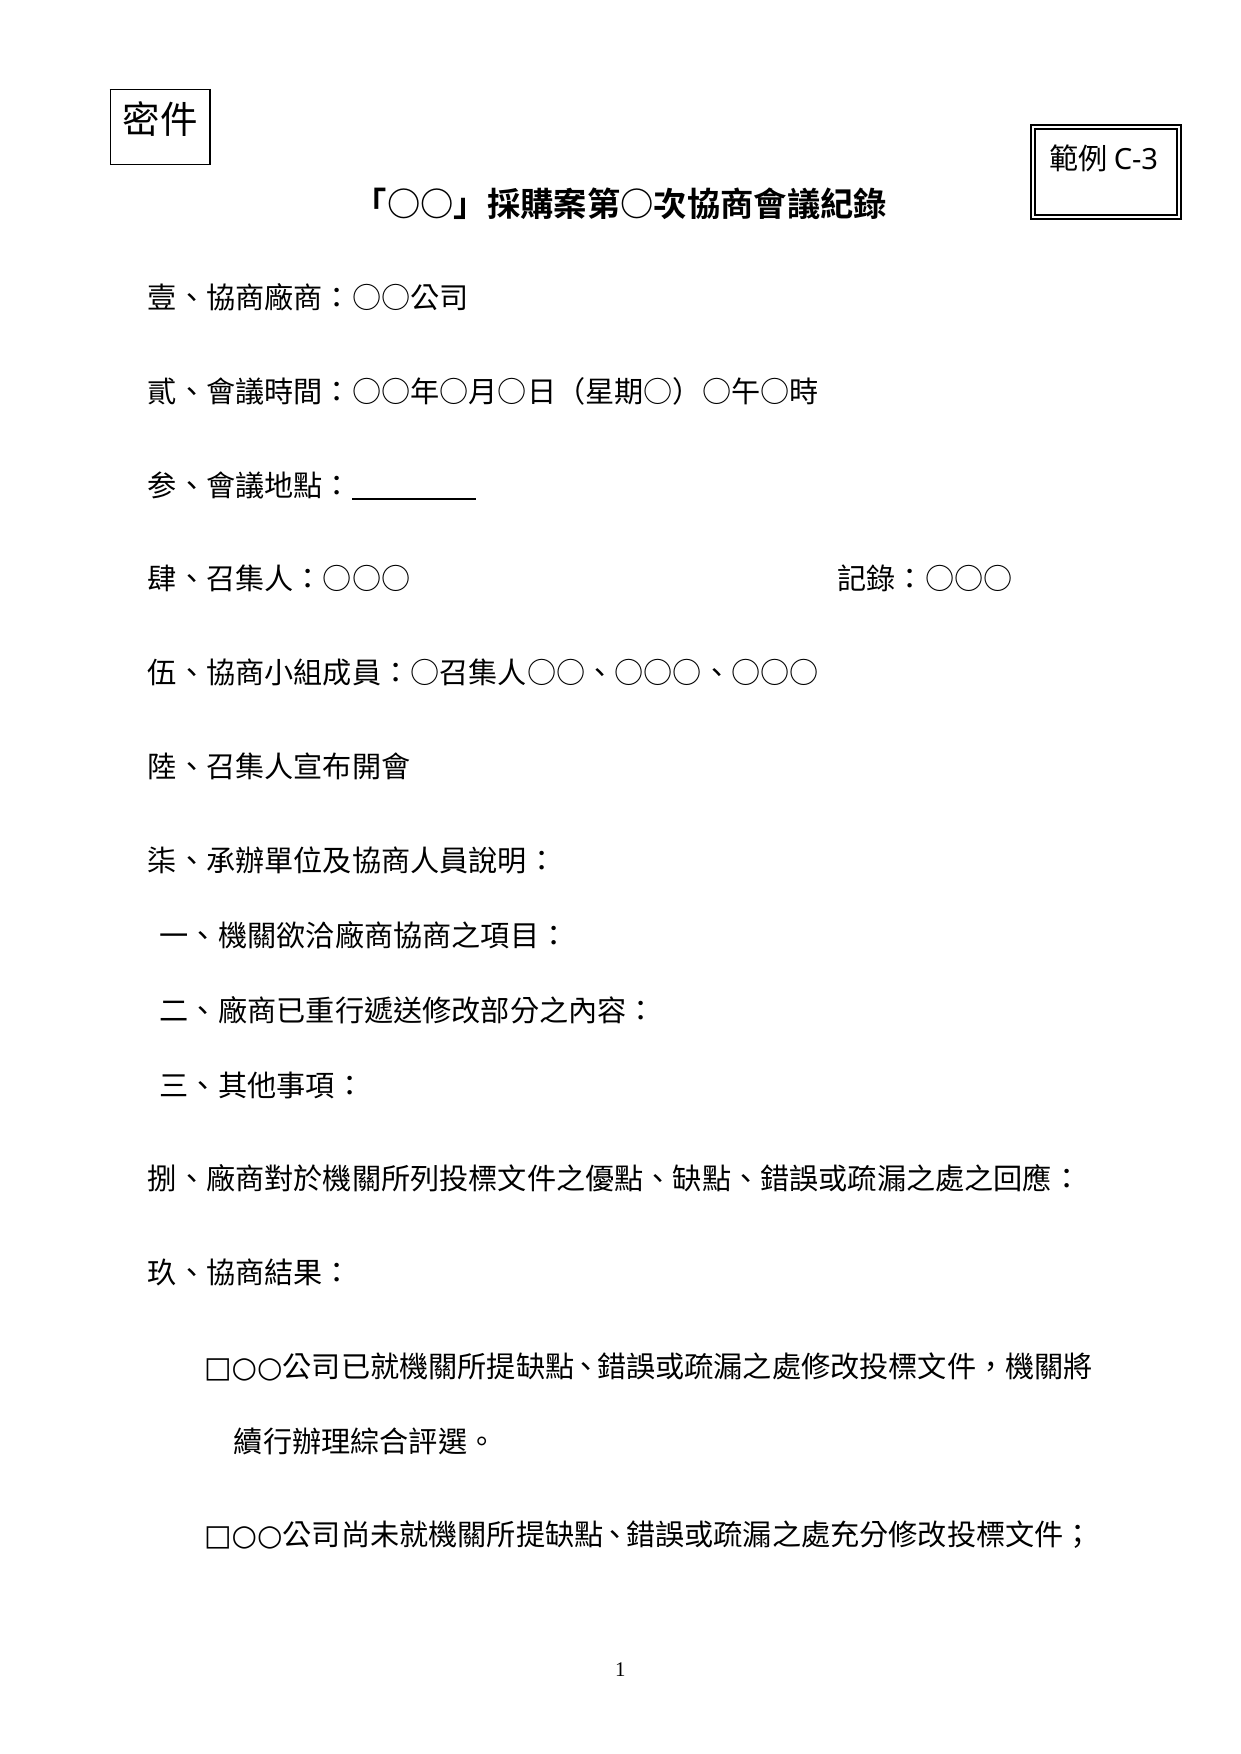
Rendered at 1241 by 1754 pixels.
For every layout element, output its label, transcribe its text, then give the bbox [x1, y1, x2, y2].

list 廠商已重行遞送修改部分之內容： [159, 971, 1092, 1046]
text 範例C-3 [1049, 136, 1163, 178]
list 機關欲洽廠商協商之項目： [159, 896, 1092, 971]
text 参、會議地點： [148, 446, 1092, 521]
text 柒、承辦單位及協商人員說明： [148, 821, 1092, 896]
text 密件 [111, 90, 209, 144]
text 伍、協商小組成員：○召集人○○、○○○、○○○ [148, 633, 1092, 708]
text 陸、召集人宣布開會 [148, 727, 1092, 802]
text □○○公司已就機關所提缺點、錯誤或疏漏之處修改投標文件，機關將續行辦理綜合評選。 [204, 1327, 1092, 1477]
text 壹、協商廠商：○○公司 [148, 258, 1092, 333]
text 肆、召集人：○○○ 記錄：○○○ [148, 539, 1092, 614]
text □○○公司尚未就機關所提缺點、錯誤或疏漏之處充分修改投標文件； [204, 1496, 1092, 1571]
text 「○○」採購案第○次協商會議紀錄 [111, 144, 209, 164]
text 捌、廠商對於機關所列投標文件之優點、缺點、錯誤或疏漏之處之回應： [148, 1139, 1092, 1214]
text 「○○」採購案第○次協商會議紀錄 [148, 164, 1092, 239]
list 其他事項： [159, 1046, 1092, 1121]
text 貳、會議時間：○○年○月○日（星期○）○午○時 [148, 352, 1092, 427]
text 玖、協商結果： [148, 1233, 1092, 1308]
